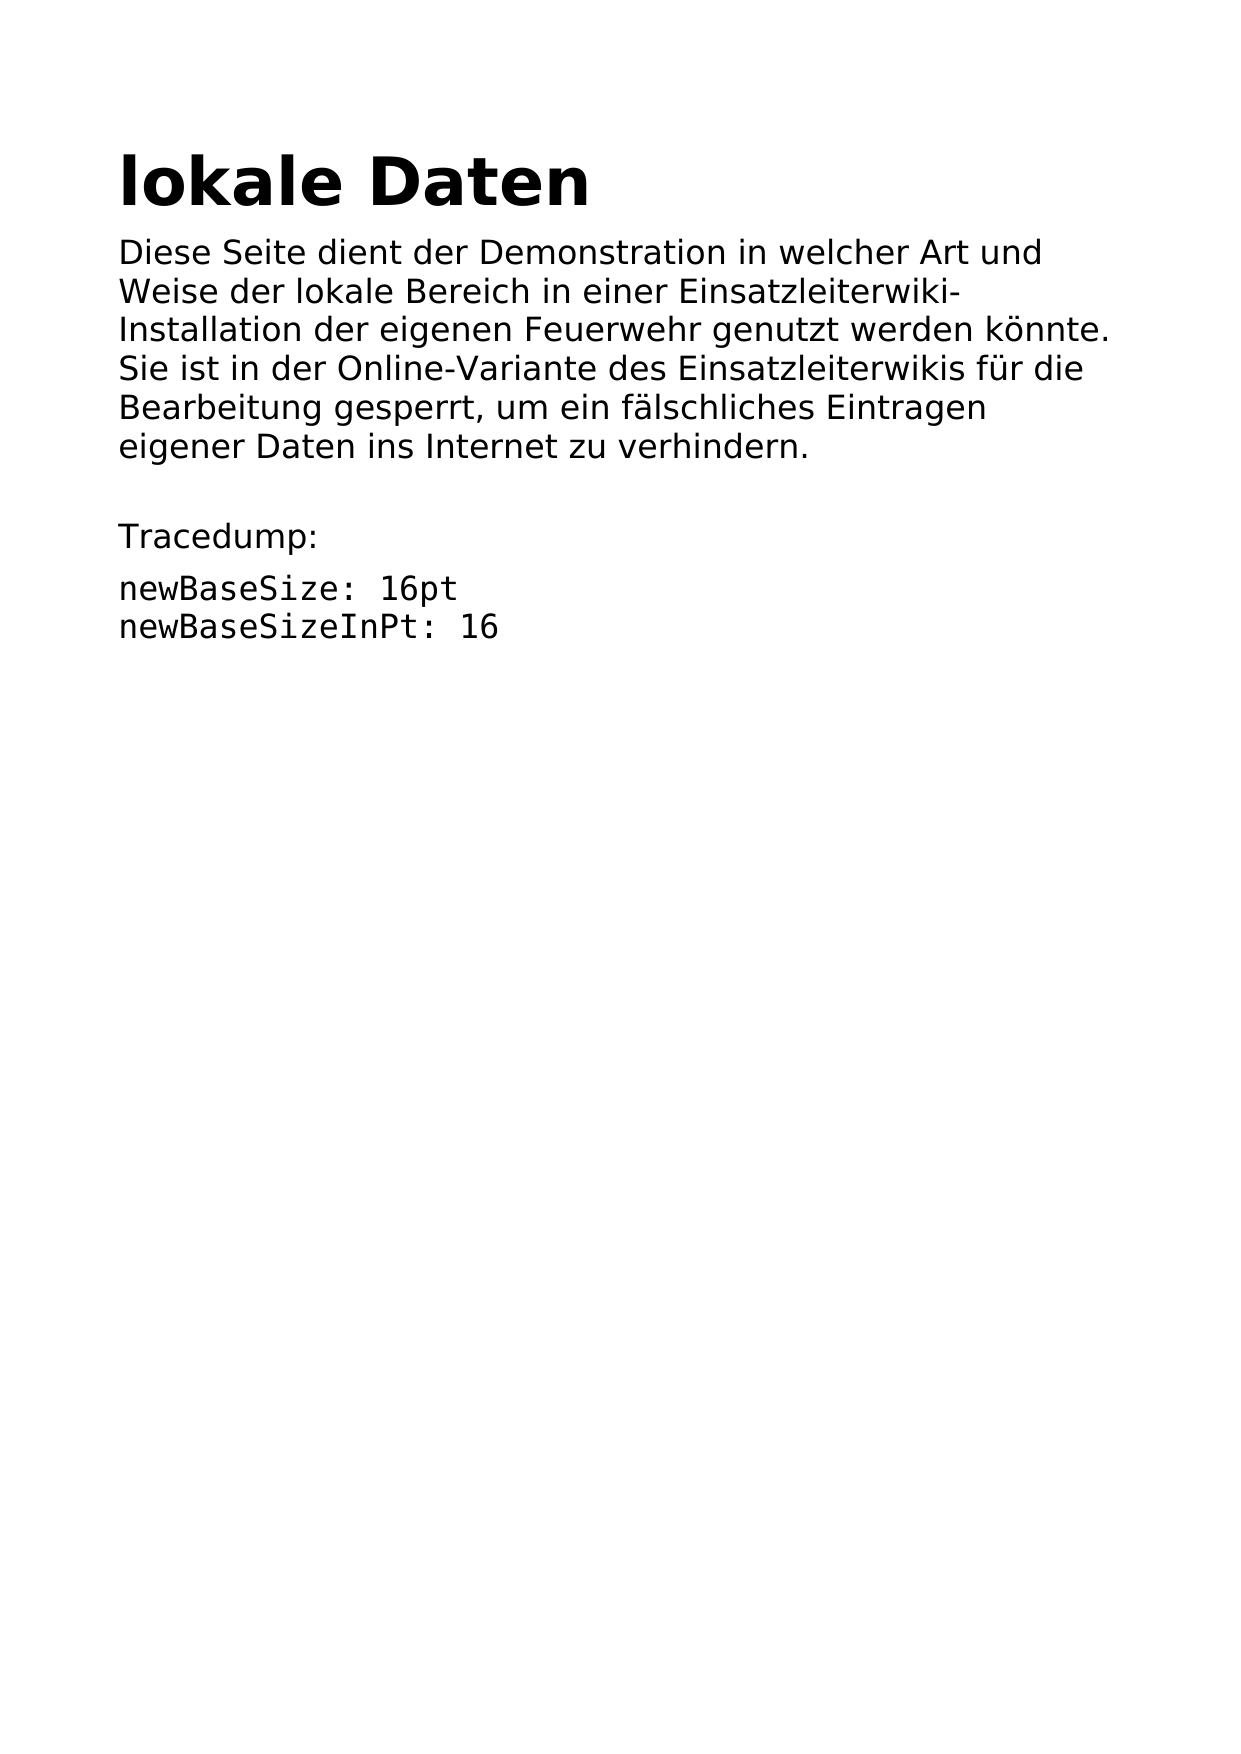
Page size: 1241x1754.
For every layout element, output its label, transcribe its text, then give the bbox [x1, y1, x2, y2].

text newBaseSize: 16pt newBaseSizeInPt: 16 [118, 569, 1122, 647]
subtitle lokale Daten [118, 143, 1122, 221]
text Tracedump: [118, 479, 1122, 557]
text Diese Seite dient der Demonstration in welcher Art und Weise der lokale Bereich in einer Einsatzleiterwiki-Installation der eigenen Feuerwehr genutzt werden könnte. Sie ist in der Online-Variante des Einsatzleiterwikis für die Bearbeitung gesperrt, um ein fälschliches Eintragen eigener Daten ins Internet zu verhindern. [118, 233, 1122, 466]
